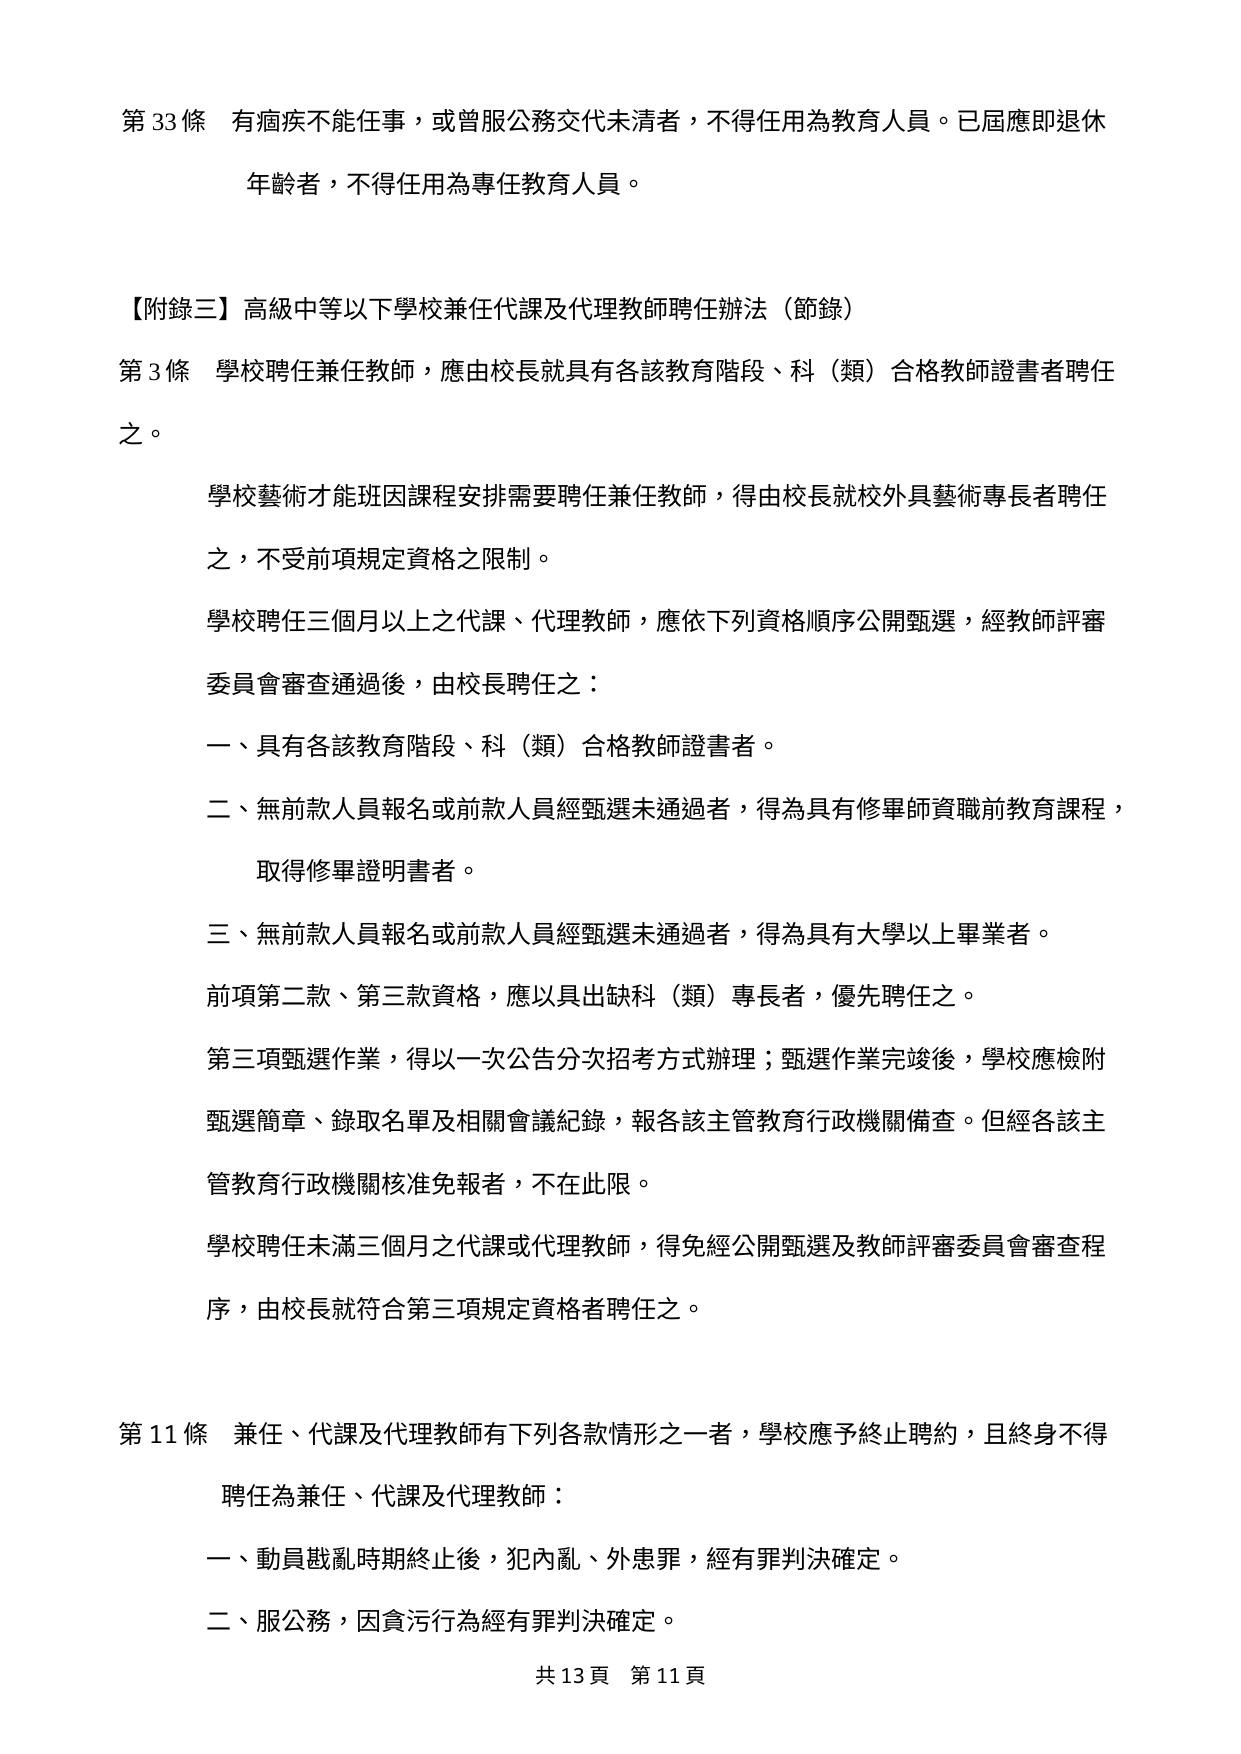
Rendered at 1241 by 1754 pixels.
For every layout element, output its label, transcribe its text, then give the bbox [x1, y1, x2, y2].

text 前項第二款、第三款資格，應以具出缺科（類）專長者，優先聘任之。 [207, 953, 1122, 1016]
text 學校聘任三個月以上之代課、代理教師，應依下列資格順序公開甄選，經教師評審委員會審查通過後，由校長聘任之： [207, 578, 1122, 703]
text 二、服公務，因貪污行為經有罪判決確定。 [207, 1578, 1122, 1641]
text 第11條 兼任、代課及代理教師有下列各款情形之一者，學校應予終止聘約，且終身不得聘任為兼任、代課及代理教師： [118, 1391, 1122, 1516]
text 【附錄三】高級中等以下學校兼任代課及代理教師聘任辦法（節錄） [118, 266, 1122, 328]
text 第三項甄選作業，得以一次公告分次招考方式辦理；甄選作業完竣後，學校應檢附甄選簡章、錄取名單及相關會議紀錄，報各該主管教育行政機關備查。但經各該主管教育行政機關核准免報者，不在此限。 [207, 1016, 1122, 1203]
text 第3條 學校聘任兼任教師，應由校長就具有各該教育階段、科（類）合格教師證書者聘任之。 [118, 328, 1122, 453]
text 一、動員戡亂時期終止後，犯內亂、外患罪，經有罪判決確定。 [207, 1516, 1122, 1578]
text 一、具有各該教育階段、科（類）合格教師證書者。 [207, 703, 1122, 766]
text 學校聘任未滿三個月之代課或代理教師，得免經公開甄選及教師評審委員會審查程序，由校長就符合第三項規定資格者聘任之。 [207, 1203, 1122, 1328]
text 學校藝術才能班因課程安排需要聘任兼任教師，得由校長就校外具藝術專長者聘任之，不受前項規定資格之限制。 [207, 453, 1122, 578]
text 三、無前款人員報名或前款人員經甄選未通過者，得為具有大學以上畢業者。 [207, 891, 1122, 953]
text 二、無前款人員報名或前款人員經甄選未通過者，得為具有修畢師資職前教育課程，取得修畢證明書者。 [207, 766, 1122, 891]
text 第33條 有痼疾不能任事，或曾服公務交代未清者，不得任用為教育人員。已屆應即退休年齡者，不得任用為專任教育人員。 [122, 78, 1122, 203]
